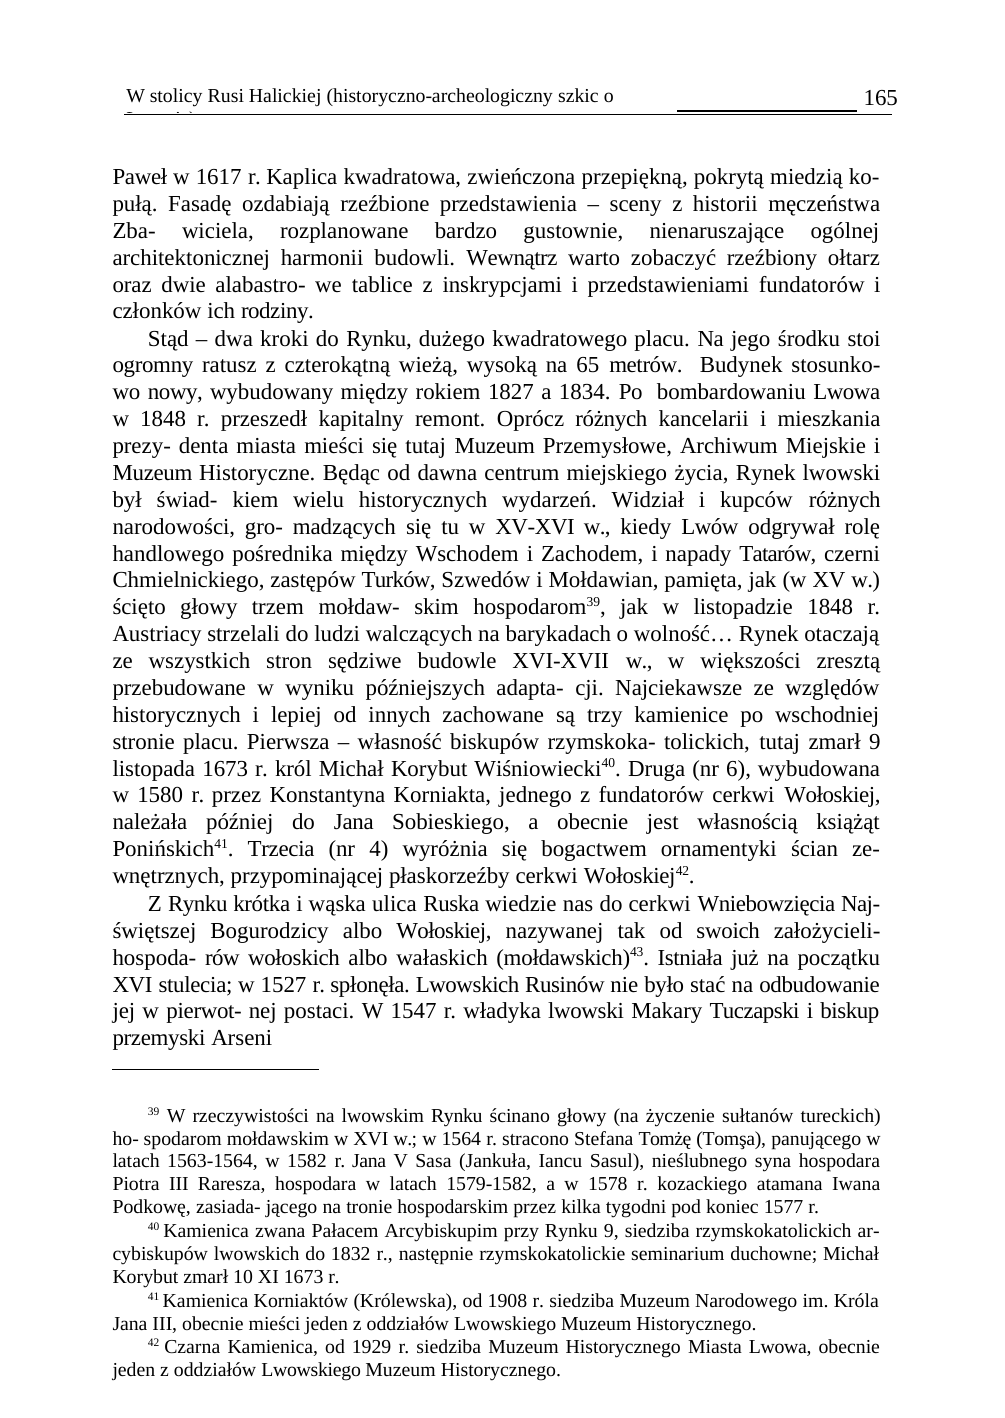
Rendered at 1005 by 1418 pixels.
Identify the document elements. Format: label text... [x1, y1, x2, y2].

text Paweł w 1617 r. Kaplica kwadratowa, zwieńczona przepiękną, pokrytą miedzią ko- pułą. Fasadę ozdabiają rzeźbione przedstawienia – sceny z historii męczeństwa Zba- wiciela, rozplanowane bardzo gustownie, nienaruszające ogólnej architektonicznej harmonii budowli. Wewnątrz warto zobaczyć rzeźbiony ołtarz oraz dwie alabastro- we tablice z inskrypcjami i przedstawieniami fundatorów i członków ich rodziny. [112, 163, 880, 324]
text Stąd – dwa kroki do Rynku, dużego kwadratowego placu. Na jego środku stoi ogromny ratusz z czterokątną wieżą, wysoką na 65 metrów. Budynek stosunko- wo nowy, wybudowany między rokiem 1827 a 1834. Po bombardowaniu Lwowa w 1848 r. przeszedł kapitalny remont. Oprócz różnych kancelarii i mieszkania prezy- denta miasta mieści się tutaj Muzeum Przemysłowe, Archiwum Miejskie i Muzeum Historyczne. Będąc od dawna centrum miejskiego życia, Rynek lwowski był świad- kiem wielu historycznych wydarzeń. Widział i kupców różnych narodowości, gro- madzących się tu w XV-XVI w., kiedy Lwów odgrywał rolę handlowego pośrednika między Wschodem i Zachodem, i napady Tatarów, czerni Chmielnickiego, zastępów Turków, Szwedów i Mołdawian, pamięta, jak (w XV w.) ścięto głowy trzem mołdaw- skim hospodarom39, jak w listopadzie 1848 r. Austriacy strzelali do ludzi walczących na barykadach o wolność… Rynek otaczają ze wszystkich stron sędziwe budowle XVI-XVII w., w większości zresztą przebudowane w wyniku późniejszych adapta- cji. Najciekawsze ze względów historycznych i lepiej od innych zachowane są trzy kamienice po wschodniej stronie placu. Pierwsza – własność biskupów rzymskoka- tolickich, tutaj zmarł 9 listopada 1673 r. król Michał Korybut Wiśniowiecki40. Druga (nr 6), wybudowana w 1580 r. przez Konstantyna Korniakta, jednego z fundatorów cerkwi Wołoskiej, należała później do Jana Sobieskiego, a obecnie jest własnością książąt Ponińskich41. Trzecia (nr 4) wyróżnia się bogactwem ornamentyki ścian ze- wnętrznych, przypominającej płaskorzeźby cerkwi Wołoskiej42. [112, 325, 881, 888]
text 41 Kamienica Korniaktów (Królewska), od 1908 r. siedziba Muzeum Narodowego im. Króla Jana III, obecnie mieści jeden z oddziałów Lwowskiego Muzeum Historycznego. [112, 1289, 880, 1335]
text 42 Czarna Kamienica, od 1929 r. siedziba Muzeum Historycznego Miasta Lwowa, obecnie jeden z oddziałów Lwowskiego Muzeum Historycznego. [112, 1335, 880, 1381]
text 39 W rzeczywistości na lwowskim Rynku ścinano głowy (na życzenie sułtanów tureckich) ho- spodarom mołdawskim w XVI w.; w 1564 r. stracono Stefana Tomżę (Tomşa), panującego w latach 1563-1564, w 1582 r. Jana V Sasa (Jankuła, Iancu Sasul), nieślubnego syna hospodara Piotra III Raresza, hospodara w latach 1579-1582, a w 1578 r. kozackiego atamana Iwana Podkowę, zasiada- jącego na tronie hospodarskim przez kilka tygodni pod koniec 1577 r. [112, 1104, 881, 1218]
text 40 Kamienica zwana Pałacem Arcybiskupim przy Rynku 9, siedziba rzymskokatolickich ar- cybiskupów lwowskich do 1832 r., następnie rzymskokatolickie seminarium duchowne; Michał Korybut zmarł 10 XI 1673 r. [112, 1219, 880, 1288]
text Z Rynku krótka i wąska ulica Ruska wiedzie nas do cerkwi Wniebowzięcia Naj- świętszej Bogurodzicy albo Wołoskiej, nazywanej tak od swoich założycieli-hospoda- rów wołoskich albo wałaskich (mołdawskich)43. Istniała już na początku XVI stulecia; w 1527 r. spłonęła. Lwowskich Rusinów nie było stać na odbudowanie jej w pierwot- nej postaci. W 1547 r. władyka lwowski Makary Tuczapski i biskup przemyski Arseni [112, 890, 880, 1051]
